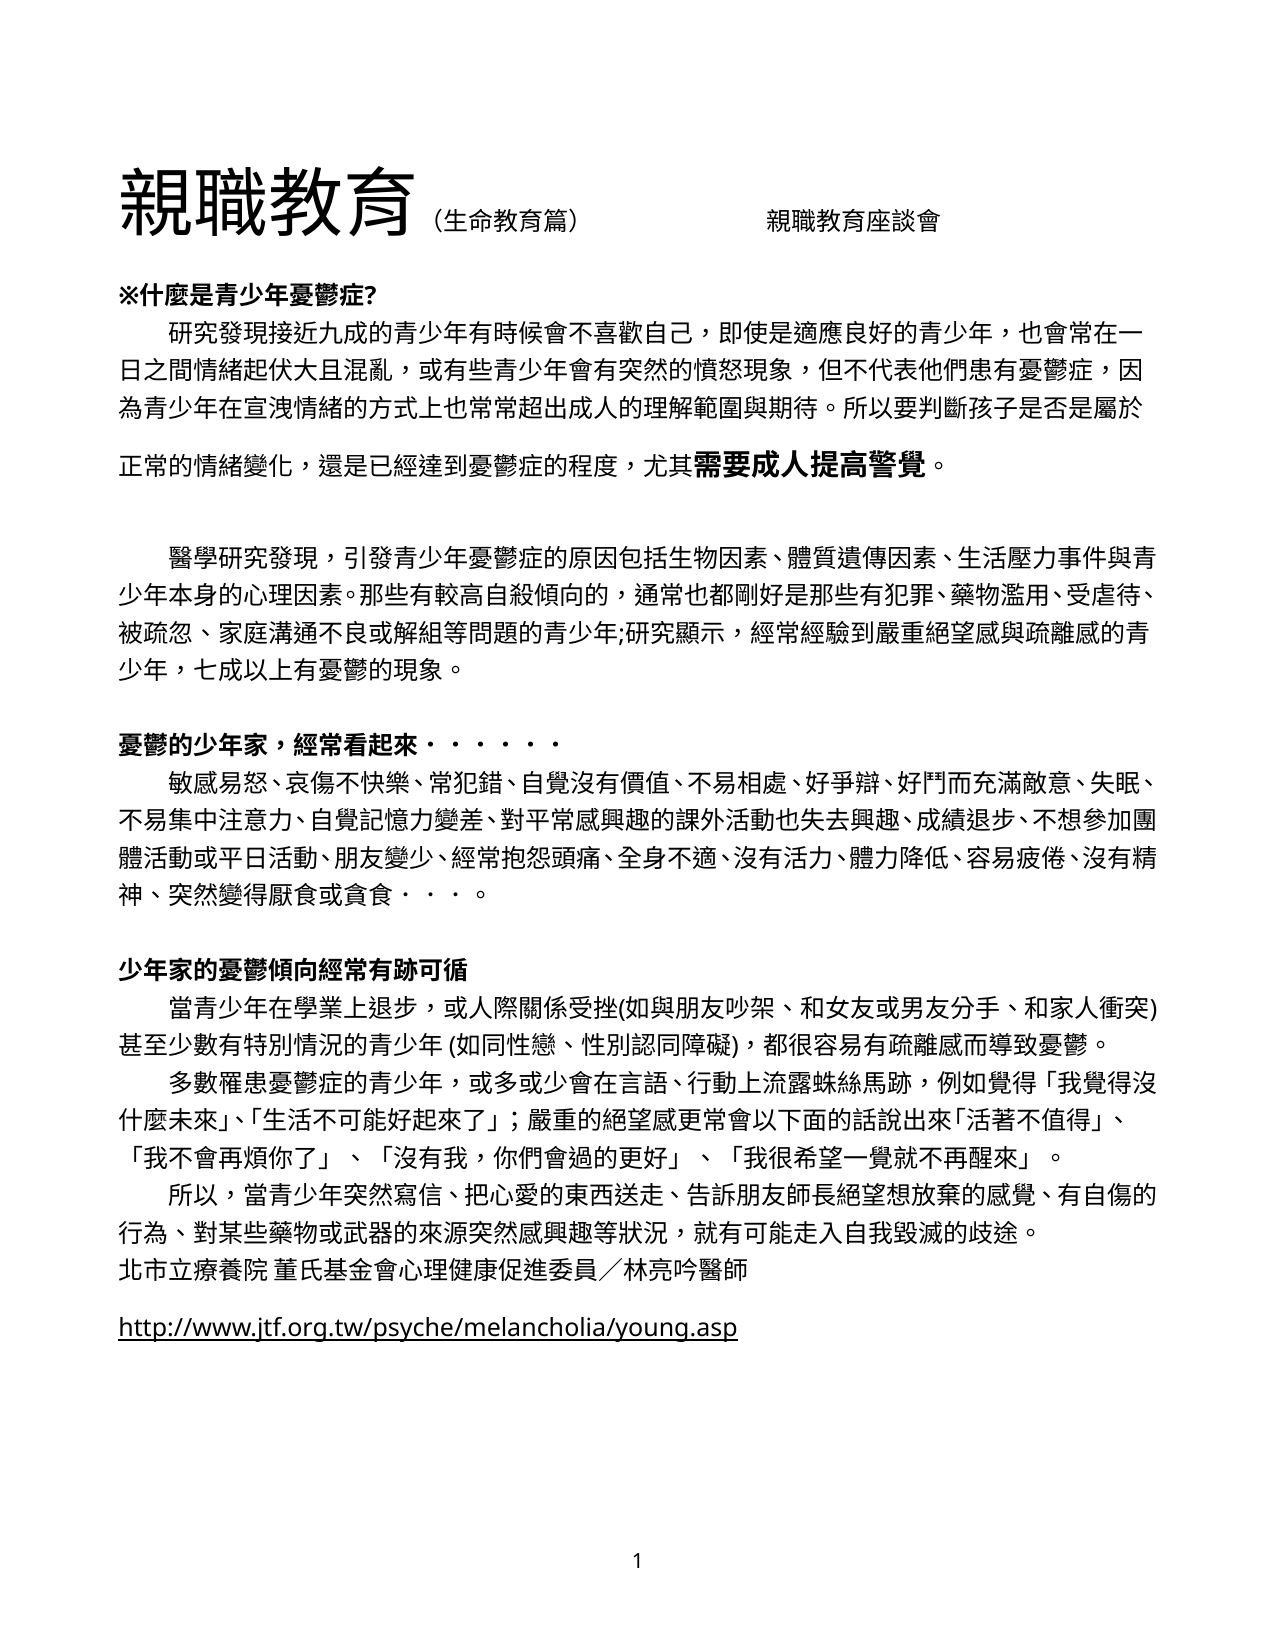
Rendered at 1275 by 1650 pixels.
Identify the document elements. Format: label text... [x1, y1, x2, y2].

text 親職教育（生命教育篇） 親職教育座談會 [118, 142, 1157, 254]
text http://www.jtf.org.tw/psyche/melancholia/young.asp [118, 1308, 1157, 1346]
text ※什麼是青少年憂鬱症? 研究發現接近九成的青少年有時候會不喜歡自己，即使是適應良好的青少年，也會常在一日之間情緒起伏大且混亂，或有些青少年會有突然的憤怒現象，但不代表他們患有憂鬱症，因為青少年在宣洩情緒的方式上也常常超出成人的理解範圍與期待。所以要判斷孩子是否是屬於正常的情緒變化，還是已經達到憂鬱症的程度，尤其需要成人提高警覺。 醫學研究發現，引發青少年憂鬱症的原因包括生物因素、體質遺傳因素、生活壓力事件與青少年本身的心理因素。那些有較高自殺傾向的，通常也都剛好是那些有犯罪、藥物濫用、受虐待、被疏忽、家庭溝通不良或解組等問題的青少年;研究顯示，經常經驗到嚴重絕望感與疏離感的青少年，七成以上有憂鬱的現象。 憂鬱的少年家，經常看起來．．．．．． 敏感易怒、哀傷不快樂、常犯錯、自覺沒有價值、不易相處、好爭辯、好鬥而充滿敵意、失眠、不易集中注意力、自覺記憶力變差、對平常感興趣的課外活動也失去興趣、成績退步、不想參加團體活動或平日活動、朋友變少、經常抱怨頭痛、全身不適、沒有活力、體力降低、容易疲倦、沒有精神、突然變得厭食或貪食．．．。 少年家的憂鬱傾向經常有跡可循 當青少年在學業上退步，或人際關係受挫(如與朋友吵架、和女友或男友分手、和家人衝突)，甚至少數有特別情況的青少年 (如同性戀、性別認同障礙)，都很容易有疏離感而導致憂鬱。 多數罹患憂鬱症的青少年，或多或少會在言語、行動上流露蛛絲馬跡，例如覺得「我覺得沒什麼未來」、「生活不可能好起來了」；嚴重的絕望感更常會以下面的話說出來「活著不值得」、「我不會再煩你了」、「沒有我，你們會過的更好」、「我很希望一覺就不再醒來」。 所以，當青少年突然寫信、把心愛的東西送走、告訴朋友師長絕望想放棄的感覺、有自傷的行為、對某些藥物或武器的來源突然感興趣等狀況，就有可能走入自我毀滅的歧途。 北市立療養院 董氏基金會心理健康促進委員／林亮吟醫師 [118, 275, 1157, 1287]
